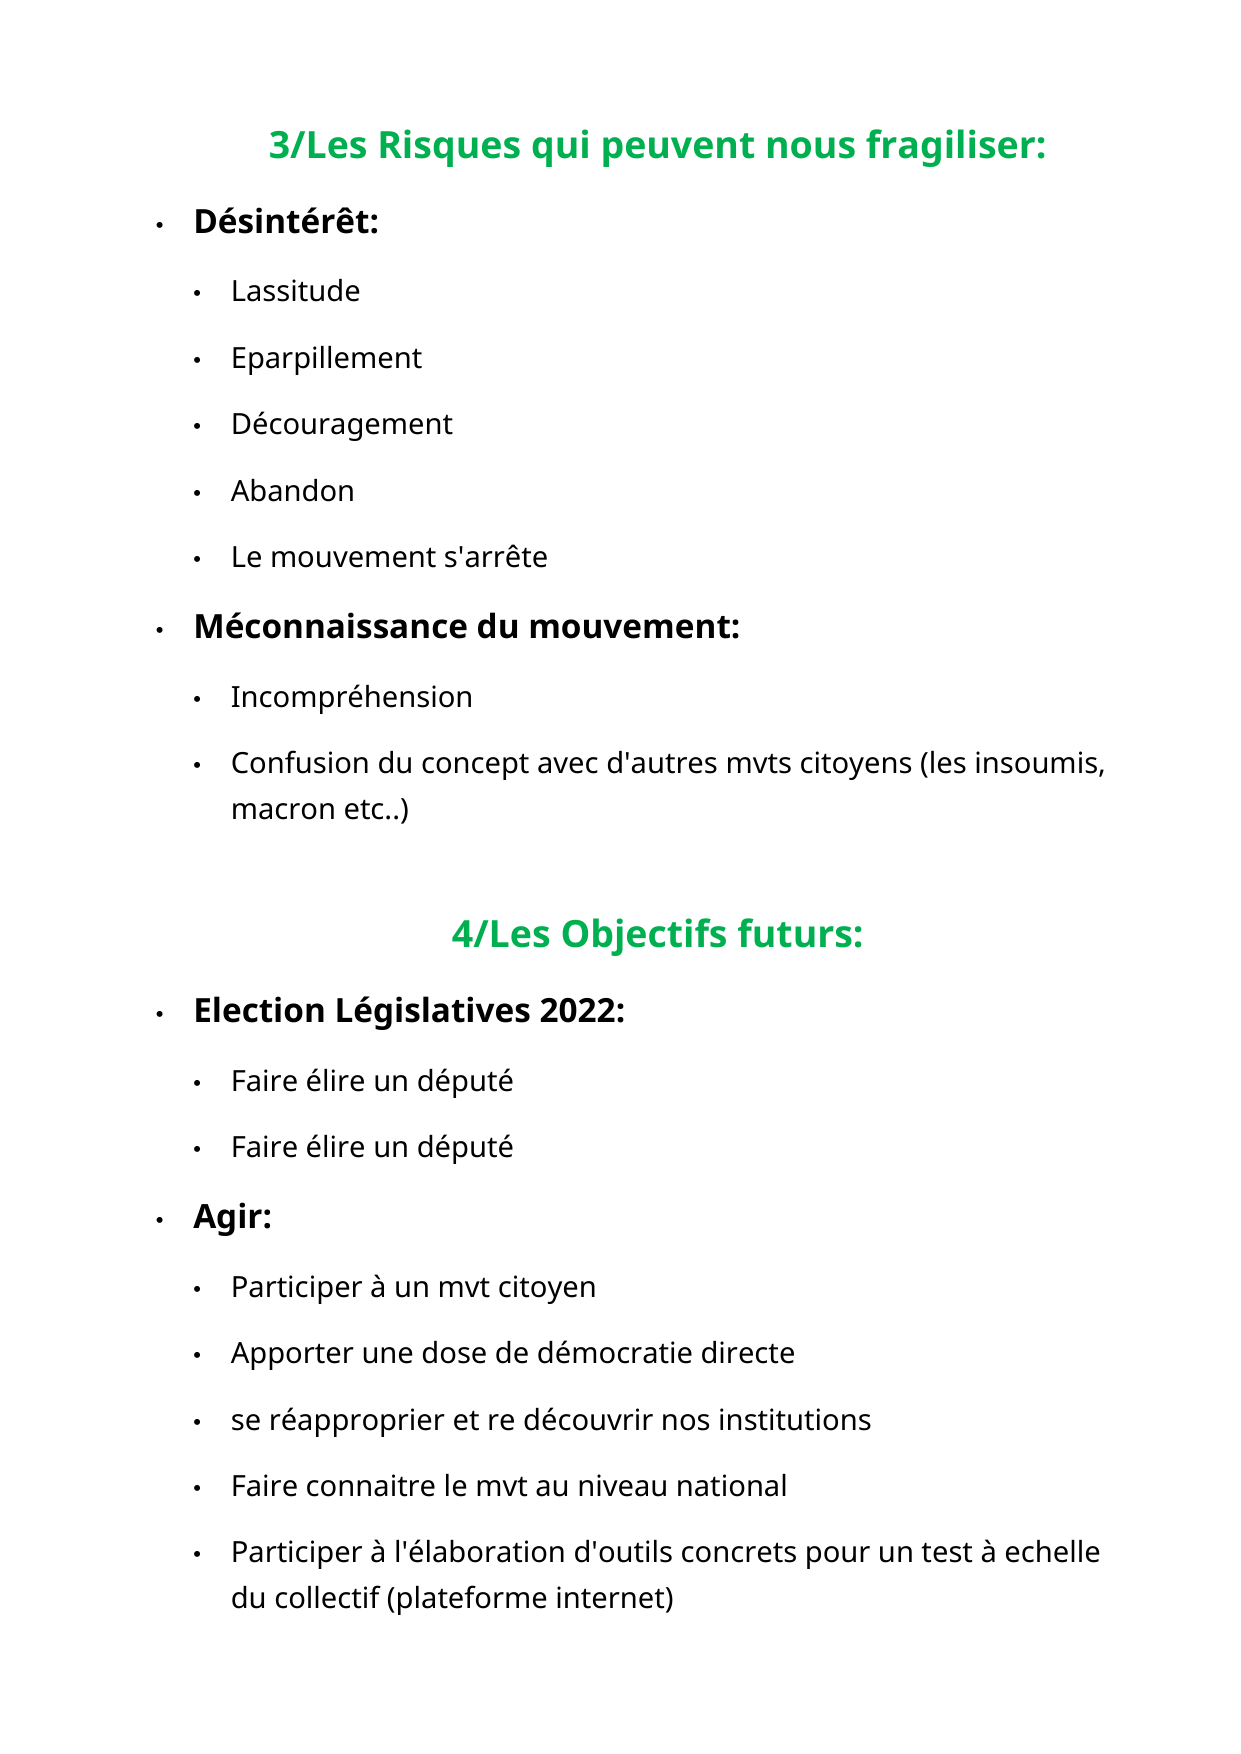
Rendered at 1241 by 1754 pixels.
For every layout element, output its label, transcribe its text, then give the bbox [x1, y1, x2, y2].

list Découragement [193, 403, 1122, 443]
list Lassitude [193, 271, 1122, 310]
list Agir: [156, 1193, 1122, 1238]
list Participer à un mvt citoyen [193, 1266, 1122, 1306]
list Participer à l'élaboration d'outils concrets pour un test à echelle du collectif (plateforme internet) [193, 1532, 1122, 1617]
list Faire élire un député [193, 1060, 1122, 1100]
list Abandon [193, 470, 1122, 510]
list Faire connaitre le mvt au niveau national [193, 1465, 1122, 1505]
list se réapproprier et re découvrir nos institutions [193, 1399, 1122, 1438]
list Désintérêt: [156, 198, 1122, 243]
list Méconnaissance du mouvement: [156, 603, 1122, 648]
list Eparpillement [193, 337, 1122, 377]
list Apporter une dose de démocratie directe [193, 1332, 1122, 1372]
text 3/Les Risques qui peuvent nous fragiliser: [193, 118, 1122, 169]
list Faire élire un député [193, 1126, 1122, 1166]
list Le mouvement s'arrête [193, 536, 1122, 576]
list Confusion du concept avec d'autres mvts citoyens (les insoumis, macron etc..) [193, 742, 1122, 828]
list Incompréhension [193, 676, 1122, 716]
list Election Législatives 2022: [156, 987, 1122, 1032]
text 4/Les Objectifs futurs: [193, 907, 1122, 958]
